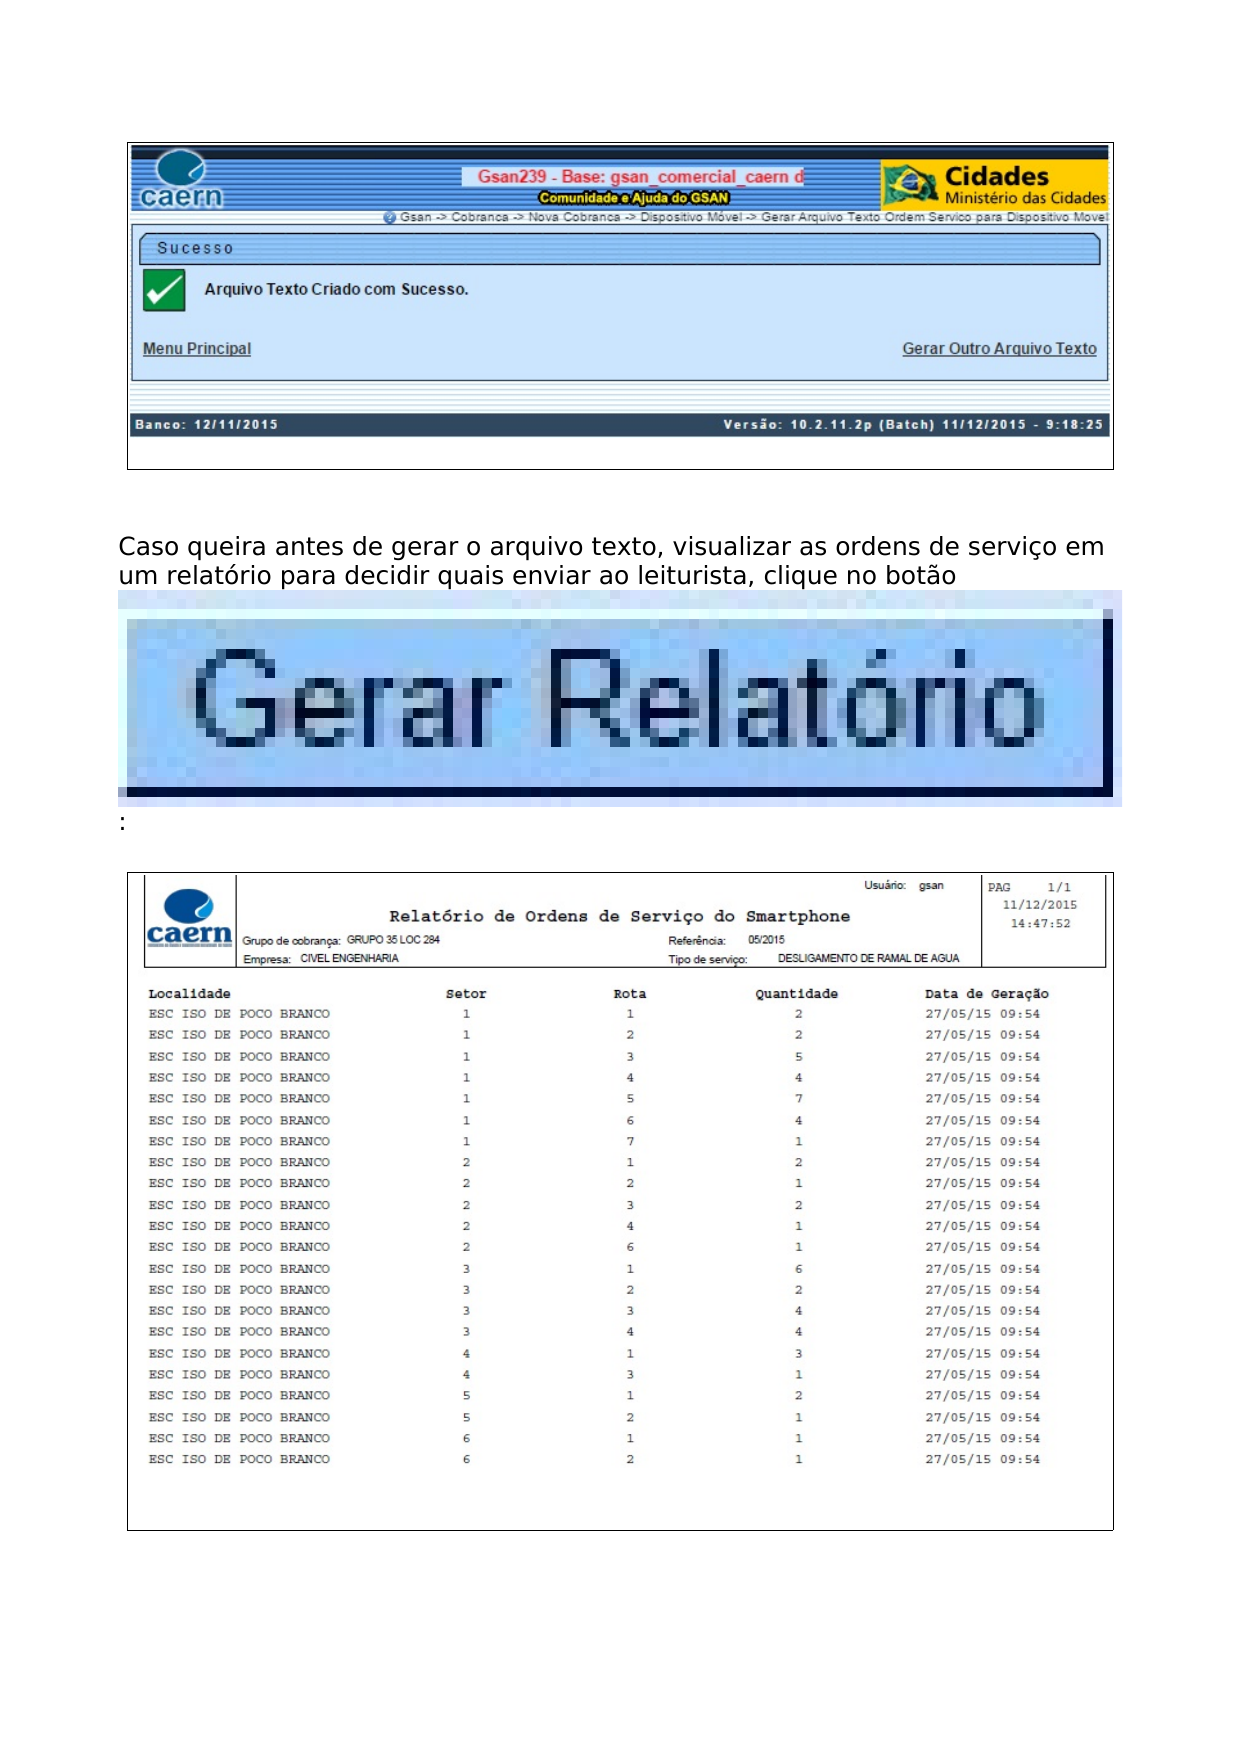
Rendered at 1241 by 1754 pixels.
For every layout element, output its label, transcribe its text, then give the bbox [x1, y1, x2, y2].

picture [118, 590, 1123, 807]
text : [118, 807, 1122, 836]
table_header [128, 873, 1113, 1530]
table_header [128, 143, 1113, 469]
text Caso queira antes de gerar o arquivo texto, visualizar as ordens de serviço em um relatório para decidir quais enviar ao leiturista, clique no botão [118, 532, 1122, 590]
picture [129, 144, 1111, 438]
picture [129, 875, 1111, 1498]
